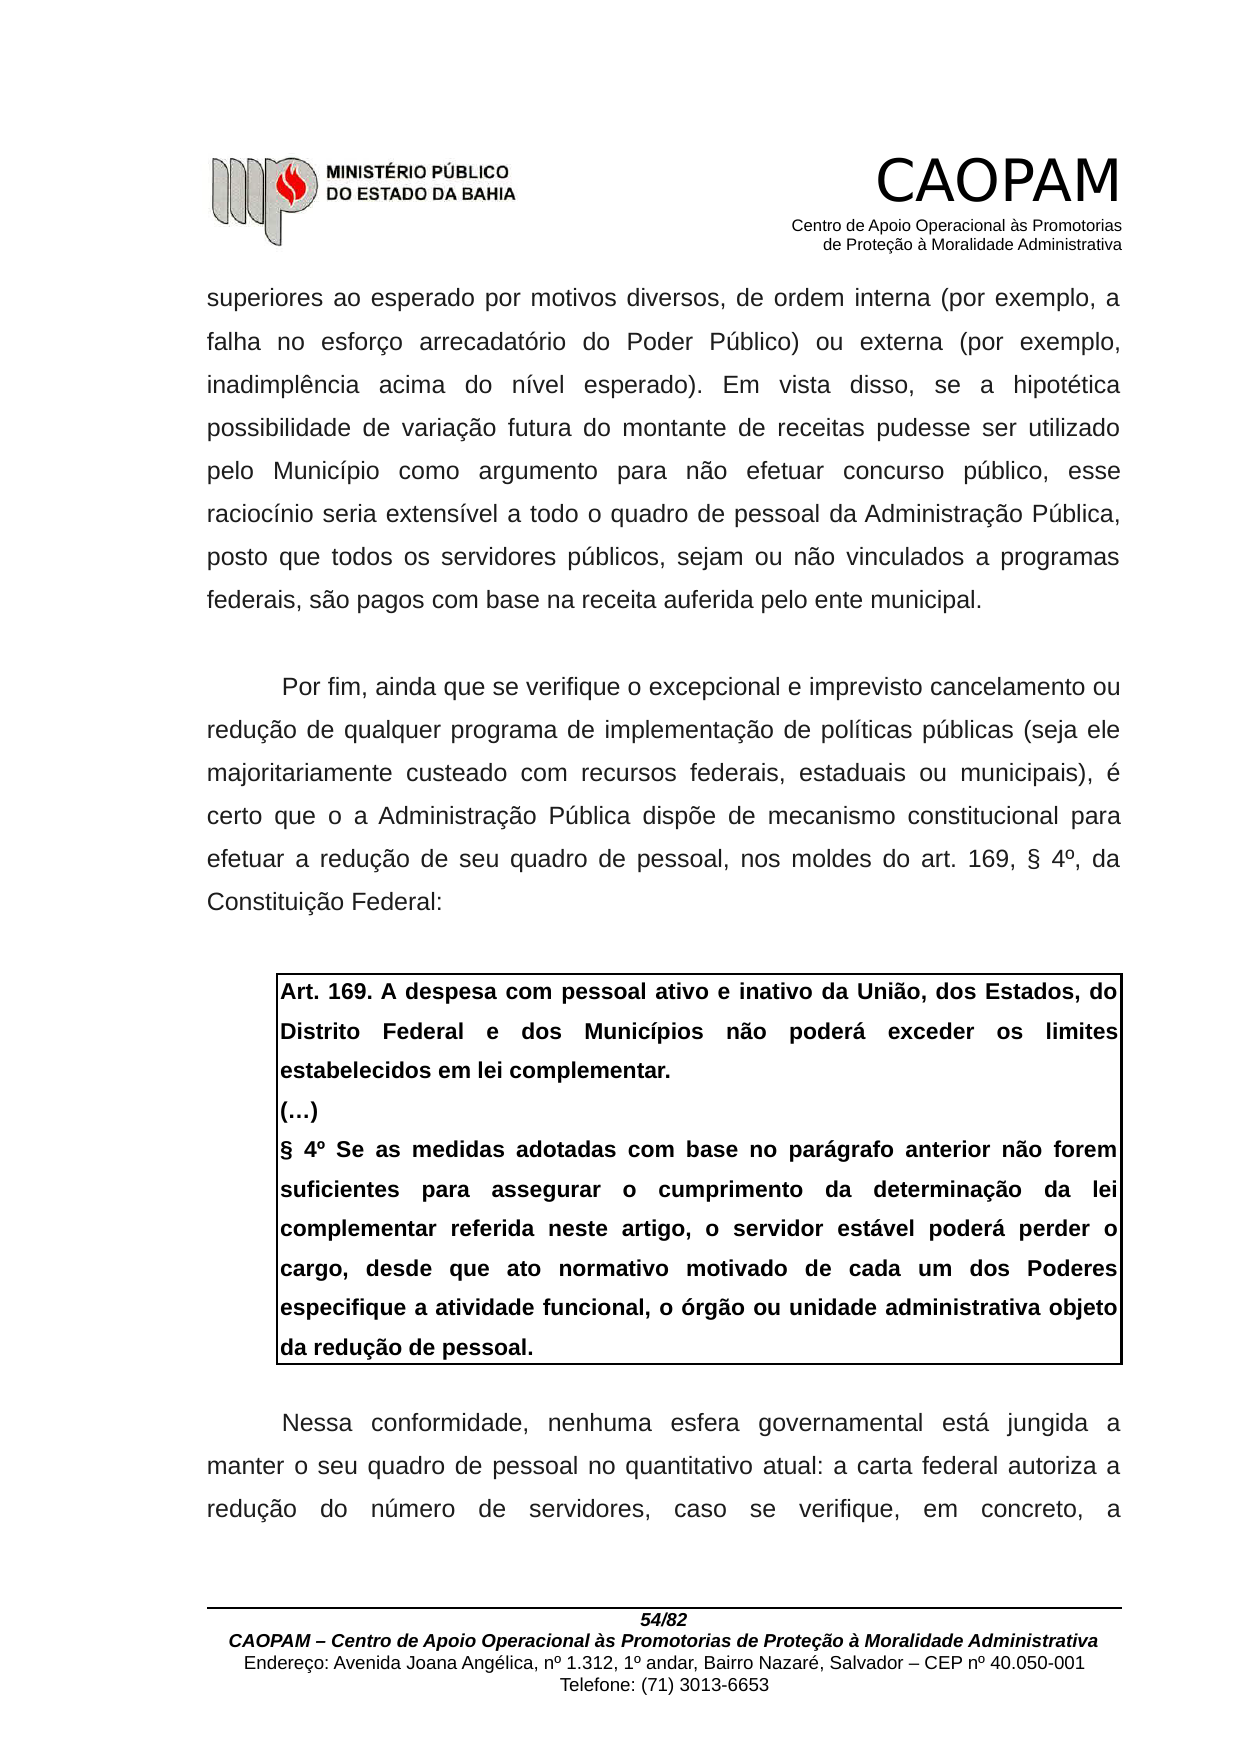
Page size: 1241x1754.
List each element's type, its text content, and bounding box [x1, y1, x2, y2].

text Nessa conformidade, nenhuma esfera governamental está jungida a manter o seu quadro de pessoal no quantitativo atual: a carta federal autoriza a redução do número de servidores, caso se verifique, em concreto, a [207, 1408, 1122, 1523]
text Por fim, ainda que se verifique o excepcional e imprevisto cancelamento ou redução de qualquer programa de implementação de políticas públicas (seja ele majoritariamente custeado com recursos federais, estaduais ou municipais), é certo que o a Administração Pública dispõe de mecanismo constitucional para efetuar a redução de seu quadro de pessoal, nos moldes do art. 169, § 4º, da Constituição Federal: [207, 671, 1122, 916]
text superiores ao esperado por motivos diversos, de ordem interna (por exemplo, a falha no esforço arrecadatório do Poder Público) ou externa (por exemplo, inadimplência acima do nível esperado). Em vista disso, se a hipotética possibilidade de variação futura do montante de receitas pudesse ser utilizado pelo Município como argumento para não efetuar concurso público, esse raciocínio seria extensível a todo o quadro de pessoal da Administração Pública, posto que todos os servidores públicos, sejam ou não vinculados a programas federais, são pagos com base na receita auferida pelo ente municipal. [207, 283, 1122, 614]
table_header Art. 169. A despesa com pessoal ativo e inativo da União, dos Estados, do Distrito Federal e dos Municípios não poderá exceder os limites estabelecidos em lei complementar. (…) § 4º Se as medidas adotadas com base no parágrafo anterior não forem suficientes para assegurar o cumprimento da determinação da lei complementar referida neste artigo, o servidor estável poderá perder o cargo, desde que ato normativo motivado de cada um dos Poderes especifique a atividade funcional, o órgão ou unidade administrativa objeto da redução de pessoal. [278, 975, 1120, 1363]
picture [200, 153, 535, 253]
